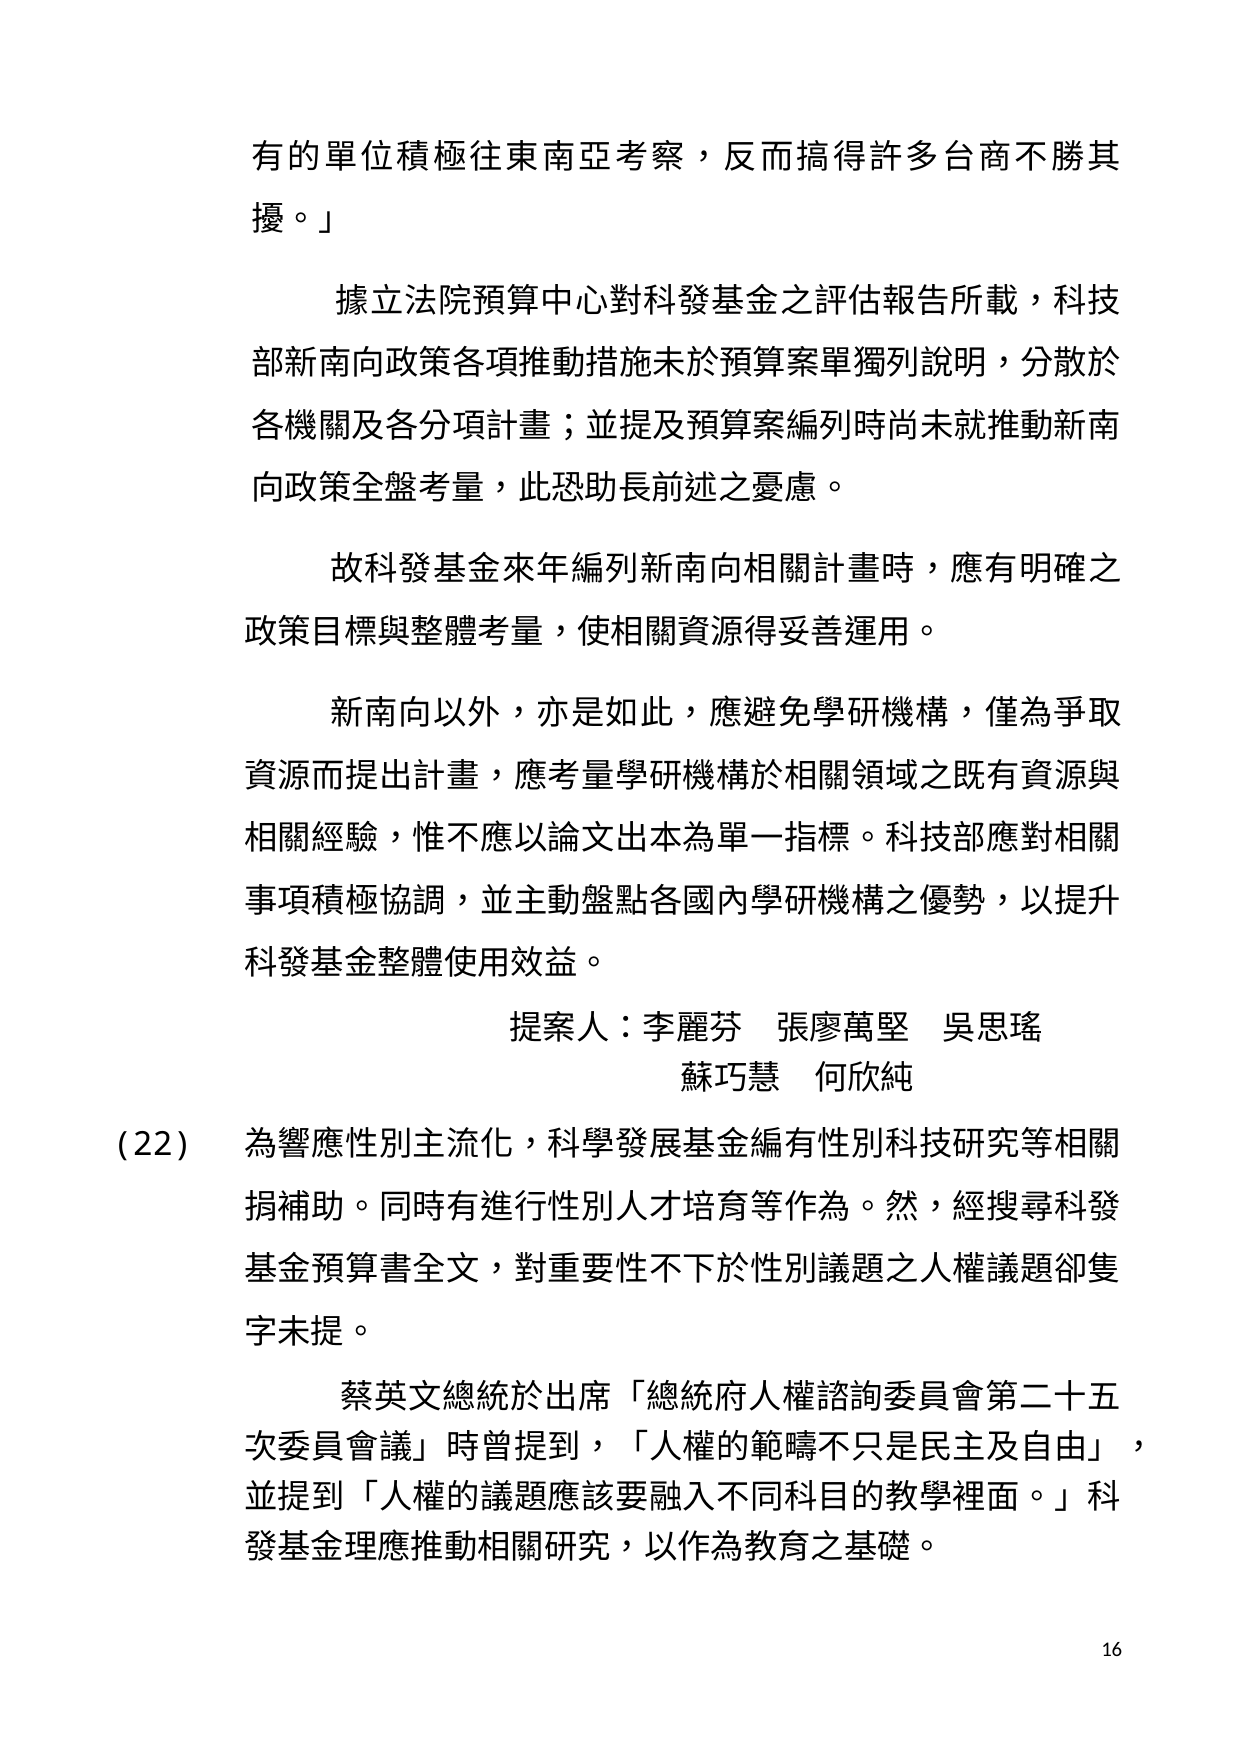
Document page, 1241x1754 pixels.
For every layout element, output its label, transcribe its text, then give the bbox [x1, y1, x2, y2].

text 故科發基金來年編列新南向相關計畫時，應有明確之政策目標與整體考量，使相關資源得妥善運用。 [244, 525, 1122, 650]
list 為響應性別主流化，科學發展基金編有性別科技研究等相關捐補助。同時有進行性別人才培育等作為。然，經搜尋科發基金預算書全文，對重要性不下於性別議題之人權議題卻隻字未提。 [112, 1100, 1122, 1350]
text 蘇巧慧 何欣純 [221, 1050, 1122, 1100]
text 新南向以外，亦是如此，應避免學研機構，僅為爭取資源而提出計畫，應考量學研機構於相關領域之既有資源與相關經驗，惟不應以論文出本為單一指標。科技部應對相關事項積極協調，並主動盤點各國內學研機構之優勢，以提升科發基金整體使用效益。 [244, 668, 1122, 981]
text 據立法院預算中心對科發基金之評估報告所載，科技部新南向政策各項推動措施未於預算案單獨列說明，分散於各機關及各分項計畫；並提及預算案編列時尚未就推動新南向政策全盤考量，此恐助長前述之憂慮。 [251, 256, 1122, 506]
text 蔡英文總統於出席「總統府人權諮詢委員會第二十五次委員會議」時曾提到，「人權的範疇不只是民主及自由」，並提到「人權的議題應該要融入不同科目的教學裡面。」科發基金理應推動相關研究，以作為教育之基礎。 [112, 1368, 1122, 1568]
list 媒體報導，前新南向政策辦公室主任黃志芳曾表示，對於新南向政策有一窩蜂之憂慮，並提到「有些單位會把本來就在做的事重新包裝，硬要跟新南向扯上關係，但內容根本一樣；有的單位積極往東南亞考察，反而搞得許多台商不勝其擾。」 [112, 112, 1122, 237]
text 提案人：李麗芬 張廖萬堅 吳思瑤 [229, 1000, 1122, 1050]
